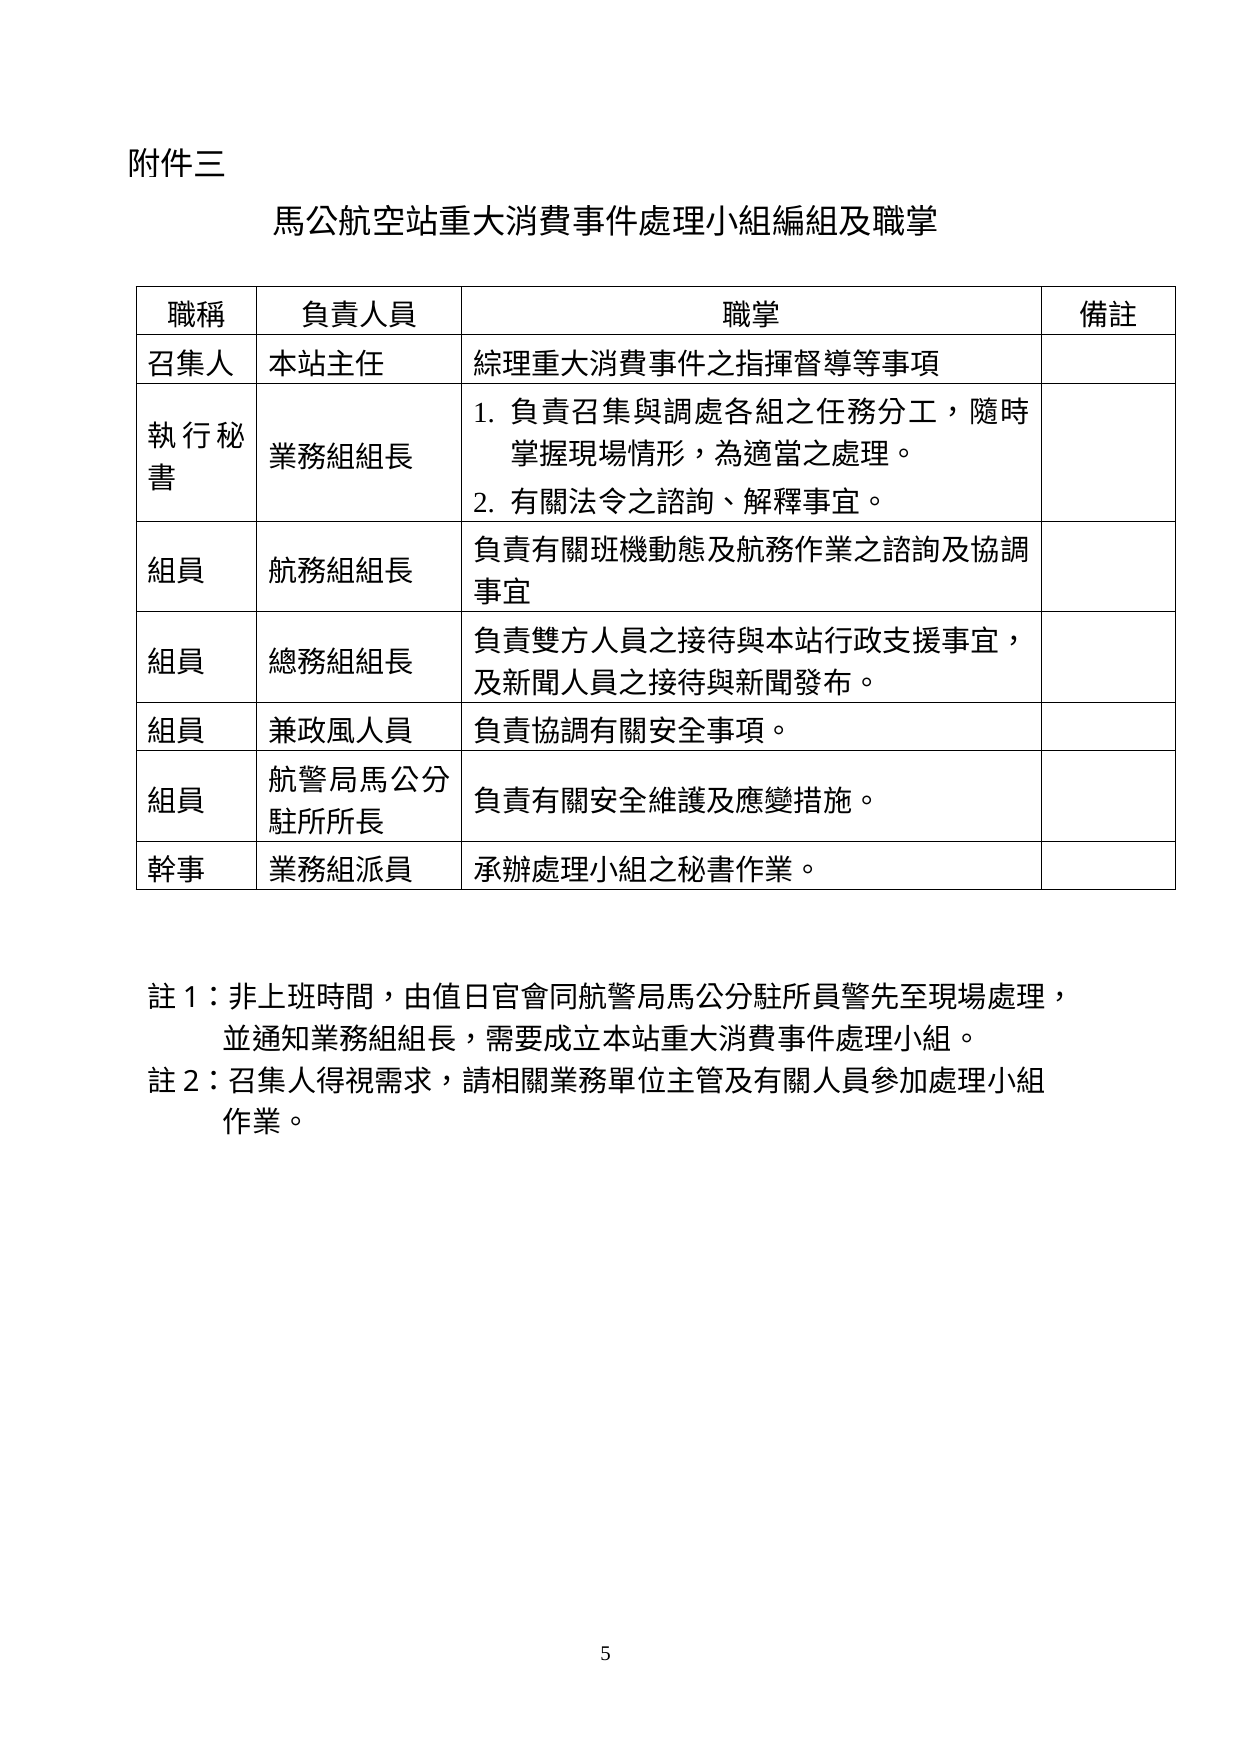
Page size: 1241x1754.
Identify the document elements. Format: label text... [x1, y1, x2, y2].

table_cell 綜理重大消費事件之指揮督導等事項 [462, 335, 1041, 383]
table_cell 航務組組長 [257, 522, 461, 611]
table_cell 執行秘書 [137, 384, 256, 521]
table_cell 負責召集與調處各組之任務分工，隨時掌握現場情形，為適當之處理。 有關法令之諮詢、解釋事宜。 [462, 384, 1041, 521]
table_header 負責人員 [257, 287, 461, 334]
table_cell 兼政風人員 [257, 703, 461, 750]
table_cell 組員 [137, 751, 256, 841]
table_cell [1042, 384, 1175, 521]
table_cell [1042, 842, 1175, 889]
table_cell 幹事 [137, 842, 256, 889]
table_cell 負責協調有關安全事項。 [462, 703, 1041, 750]
table_cell 組員 [137, 612, 256, 702]
table_cell [1042, 703, 1175, 750]
table_cell 承辦處理小組之秘書作業。 [462, 842, 1041, 889]
table_cell 組員 [137, 703, 256, 750]
table_cell 負責有關班機動態及航務作業之諮詢及協調事宜 [462, 522, 1041, 611]
text 附件三 [127, 138, 244, 176]
table_cell [1042, 612, 1175, 702]
table_header 職掌 [462, 287, 1041, 334]
text 註1：非上班時間，由值日官會同航警局馬公分駐所員警先至現場處理，並通知業務組組長，需要成立本站重大消費事件處理小組。 [148, 974, 1063, 1058]
table_cell 航警局馬公分駐所所長 [257, 751, 461, 841]
table_header 職稱 [137, 287, 256, 334]
table_cell [1042, 522, 1175, 611]
table_header 備註 [1042, 287, 1175, 334]
table_cell 本站主任 [257, 335, 461, 383]
text 馬公航空站重大消費事件處理小組編組及職掌 [148, 195, 1063, 243]
table_cell 組員 [137, 522, 256, 611]
table_cell 業務組派員 [257, 842, 461, 889]
table_cell 業務組組長 [257, 384, 461, 521]
table_cell 召集人 [137, 335, 256, 383]
text 註2：召集人得視需求，請相關業務單位主管及有關人員參加處理小組作業。 [148, 1058, 1063, 1141]
table_cell [1042, 751, 1175, 841]
table_cell [1042, 335, 1175, 383]
table_cell 總務組組長 [257, 612, 461, 702]
table_cell 負責雙方人員之接待與本站行政支援事宜，及新聞人員之接待與新聞發布。 [462, 612, 1041, 702]
table_cell 負責有關安全維護及應變措施。 [462, 751, 1041, 841]
